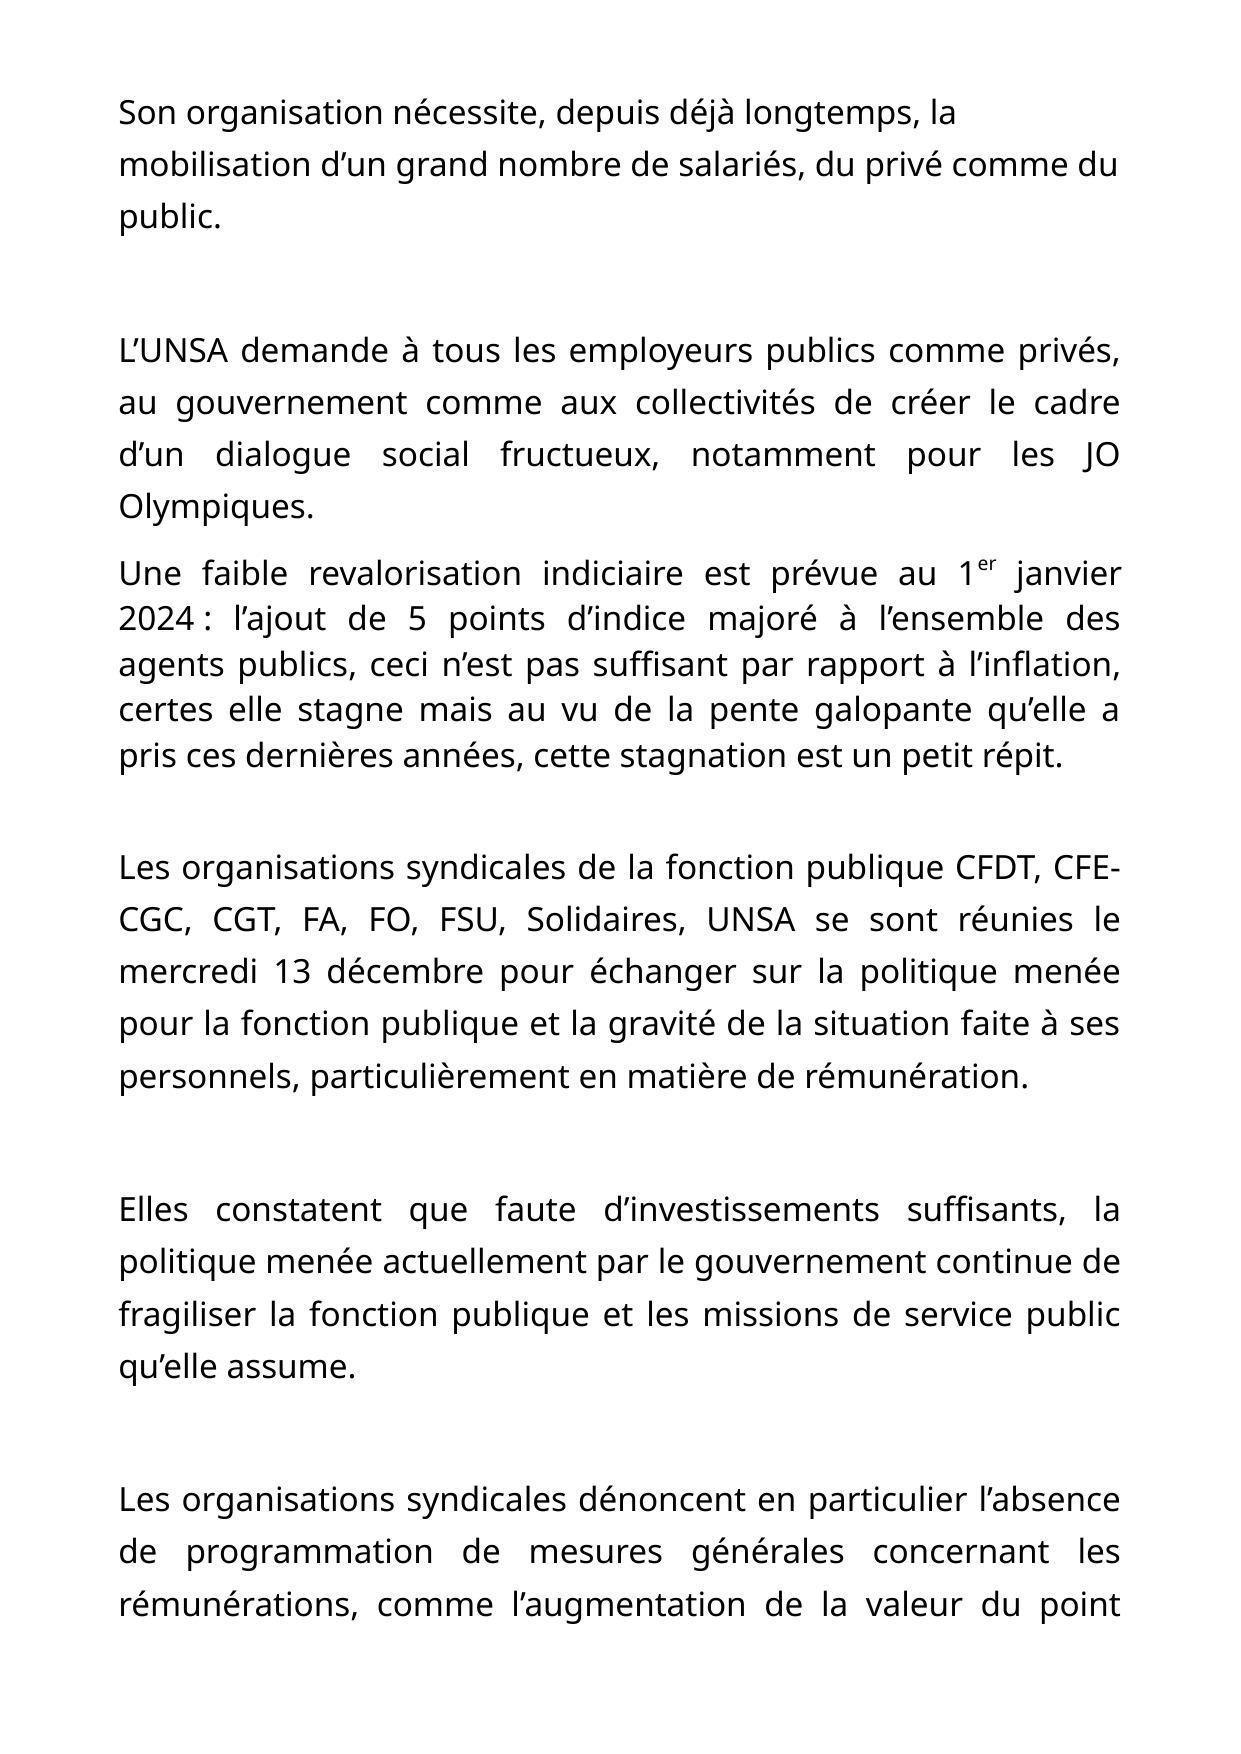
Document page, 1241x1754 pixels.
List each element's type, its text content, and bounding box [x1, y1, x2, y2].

text Elles constatent que faute d’investissements suffisants, la politique menée actuellement par le gouvernement continue de fragiliser la fonction publique et les missions de service public qu’elle assume. [118, 1186, 1122, 1388]
text L’UNSA demande à tous les employeurs publics comme privés, au gouvernement comme aux collectivités de créer le cadre d’un dialogue social fructueux, notamment pour les JO Olympiques. [118, 326, 1122, 528]
text Les organisations syndicales dénoncent en particulier l’absence de programmation de mesures générales concernant les rémunérations, comme l’augmentation de la valeur du point [118, 1476, 1122, 1626]
text Son organisation nécessite, depuis déjà longtemps, la mobilisation d’un grand nombre de salariés, du privé comme du public. [118, 88, 1122, 238]
text Une faible revalorisation indiciaire est prévue au 1er janvier 2024 : l’ajout de 5 points d’indice majoré à l’ensemble des agents publics, ceci n’est pas suffisant par rapport à l’inflation, certes elle stagne mais au vu de la pente galopante qu’elle a pris ces dernières années, cette stagnation est un petit répit. [118, 550, 1122, 777]
text Les organisations syndicales de la fonction publique CFDT, CFE-CGC, CGT, FA, FO, FSU, Solidaires, UNSA se sont réunies le mercredi 13 décembre pour échanger sur la politique menée pour la fonction publique et la gravité de la situation faite à ses personnels, particulièrement en matière de rémunération. [118, 844, 1122, 1098]
